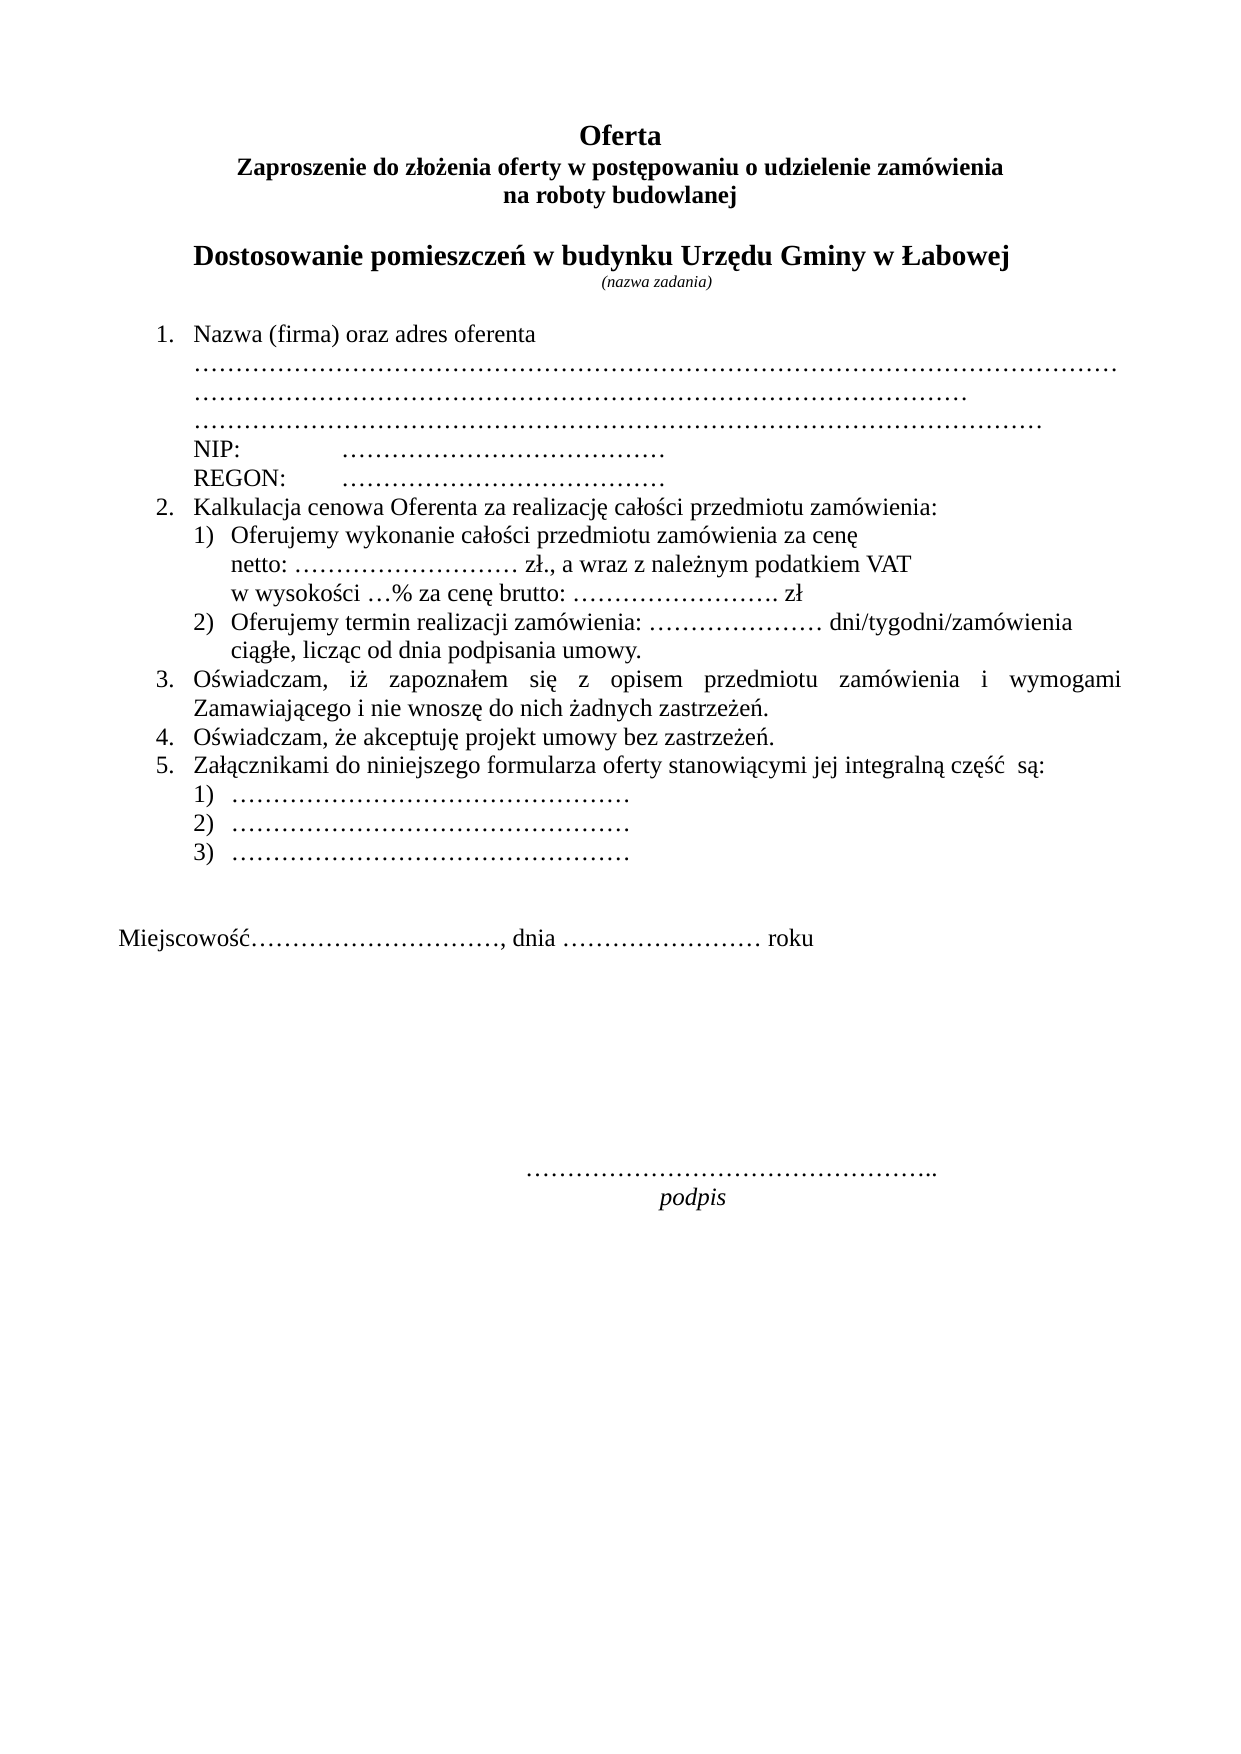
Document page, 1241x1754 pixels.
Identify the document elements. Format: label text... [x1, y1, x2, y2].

text na roboty budowlanej [118, 180, 1122, 209]
list ………………………………………… [193, 808, 1122, 837]
list ………………………………………… [193, 837, 1122, 866]
text Zaproszenie do złożenia oferty w postępowaniu o udzielenie zamówienia [118, 152, 1122, 180]
list ………………………………………………………………………………………… [193, 406, 1122, 434]
list Nazwa (firma) oraz adres oferenta [156, 319, 1122, 348]
list …………………………………………………………………………………………………………………………………………………………………………………… [193, 348, 1122, 406]
list REGON: ………………………………… [193, 463, 1122, 492]
list NIP: ………………………………… [193, 434, 1122, 463]
text Oferta [118, 118, 1122, 152]
list Oświadczam, że akceptuję projekt umowy bez zastrzeżeń. [156, 722, 1122, 751]
text ………………………………………….. [118, 1153, 1122, 1182]
text podpis [118, 1182, 1122, 1211]
list Kalkulacja cenowa Oferenta za realizację całości przedmiotu zamówienia: [156, 492, 1122, 521]
list ………………………………………… [193, 779, 1122, 808]
list Dostosowanie pomieszczeń w budynku Urzędu Gminy w Łabowej [193, 238, 1122, 271]
list Załącznikami do niniejszego formularza oferty stanowiącymi jej integralną część są: [156, 751, 1122, 779]
text Miejscowość…………………………, dnia …………………… roku [118, 923, 1122, 952]
list (nazwa zadania) [193, 271, 1122, 291]
list Oferujemy wykonanie całości przedmiotu zamówienia za cenę netto: ……………………… zł., a wraz z należnym podatkiem VAT w wysokości …% za cenę brutto: ……………………. zł [193, 521, 1122, 607]
list Oferujemy termin realizacji zamówienia: ………………… dni/tygodni/zamówienia ciągłe, licząc od dnia podpisania umowy. [193, 607, 1122, 664]
list Oświadczam, iż zapoznałem się z opisem przedmiotu zamówienia i wymogami Zamawiającego i nie wnoszę do nich żadnych zastrzeżeń. [156, 664, 1122, 722]
